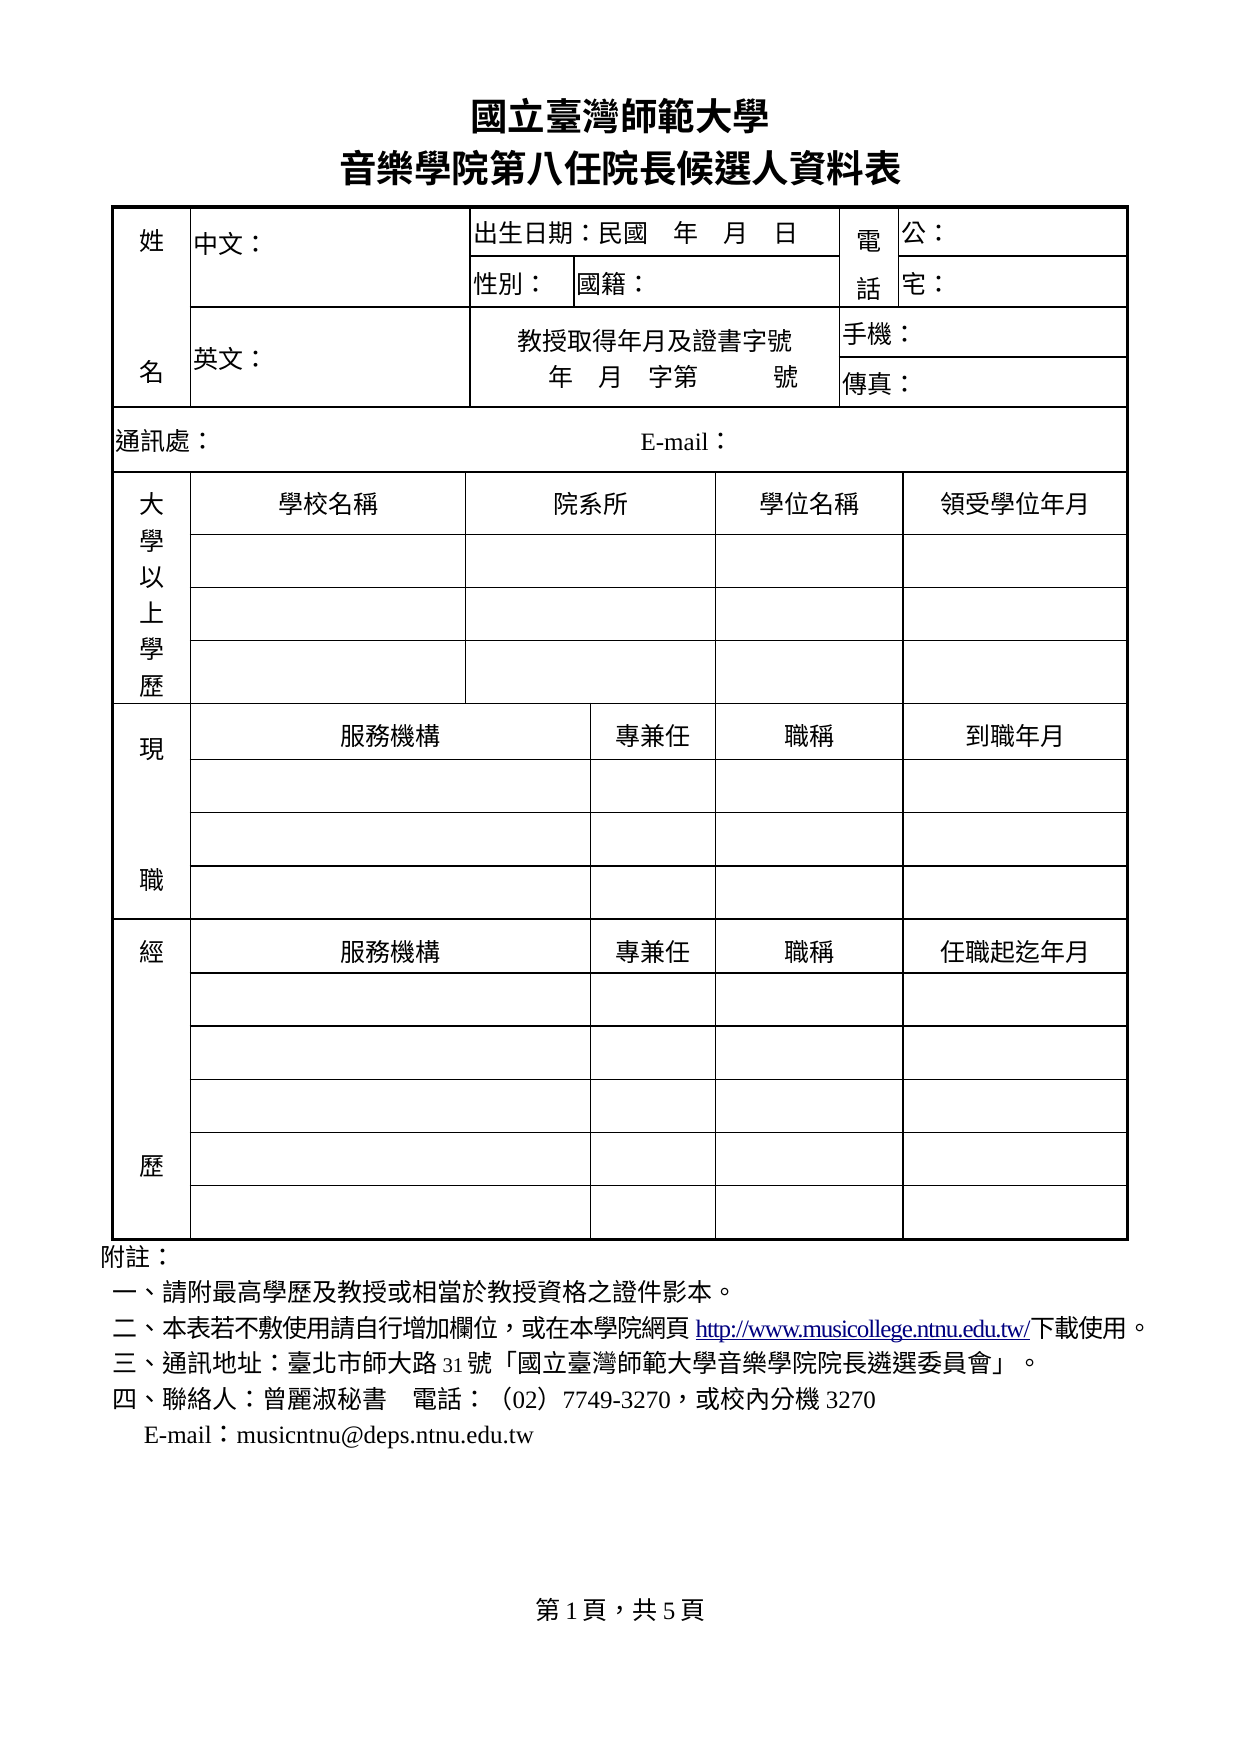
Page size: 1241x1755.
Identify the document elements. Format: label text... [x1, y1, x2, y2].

table_header 公： [899, 209, 1126, 255]
subtitle E-mail：musicntnu@deps.ntnu.edu.tw [125, 1420, 1128, 1449]
table_cell [716, 641, 902, 702]
table_cell [716, 1133, 902, 1185]
table_cell [716, 760, 902, 812]
text 二、本表若不敷使用請自行增加欄位，或在本學院網頁http://www.musicollege.ntnu.edu.tw/下載使用。 [112, 1314, 1128, 1343]
table_cell 學校名稱 [191, 473, 465, 533]
table_cell [591, 813, 715, 865]
table_cell [466, 588, 715, 640]
table_cell [191, 760, 590, 812]
table_cell [716, 867, 902, 918]
table_cell [191, 641, 465, 702]
table_cell 手機： [840, 308, 1126, 356]
text 附註： [100, 1241, 1228, 1272]
table_header 電 話 [840, 209, 898, 306]
table_cell [716, 588, 902, 640]
table_cell [904, 1080, 1126, 1132]
table_cell 教授取得年月及證書字號 年 月 字第 號 [471, 308, 839, 406]
table_cell 職稱 [716, 704, 902, 759]
table_cell 職稱 [716, 920, 902, 972]
table_cell [904, 1186, 1126, 1238]
table_cell 到職年月 [904, 704, 1126, 759]
table_cell [904, 1027, 1126, 1078]
table_cell [591, 1186, 715, 1238]
table_cell 院系所 [466, 473, 715, 533]
table_cell 任職起迄年月 [904, 920, 1126, 972]
table_cell [904, 641, 1126, 702]
table_cell [191, 535, 465, 587]
subtitle 國立臺灣師範大學 [112, 89, 1128, 141]
table_cell [191, 588, 465, 640]
table_cell [904, 535, 1126, 587]
table_cell [191, 867, 590, 918]
table_cell [716, 1186, 902, 1238]
table_cell [904, 588, 1126, 640]
table_cell 宅： [899, 257, 1126, 306]
table_cell [191, 1186, 590, 1238]
text 一、請附最高學歷及教授或相當於教授資格之證件影本。 [112, 1278, 1128, 1308]
table_cell 專兼任 [591, 920, 715, 972]
table_cell [716, 535, 902, 587]
table_cell 大 學 以 上 學 歷 [114, 473, 190, 702]
table_cell [591, 1027, 715, 1078]
table_cell [591, 867, 715, 918]
table_cell 英文： [191, 308, 469, 406]
table_header 姓 名 [114, 209, 190, 406]
text 四、聯絡人：曾麗淑秘書 電話：（02）7749-3270，或校內分機3270 [112, 1385, 1128, 1414]
subtitle 音樂學院第八任院長候選人資料表 [112, 141, 1128, 193]
table_cell [191, 1027, 590, 1078]
table_cell [716, 1080, 902, 1132]
table_cell [904, 760, 1126, 812]
table_cell [191, 974, 590, 1025]
table_cell 國籍： [575, 257, 839, 306]
table_cell [591, 1080, 715, 1132]
table_cell [191, 1133, 590, 1185]
table_cell 服務機構 [191, 704, 590, 759]
table_cell [466, 535, 715, 587]
table_cell [716, 813, 902, 865]
table_cell 現 職 [114, 704, 190, 918]
table_cell 領受學位年月 [904, 473, 1126, 533]
table_cell 性別： [471, 257, 573, 306]
text 三、通訊地址：臺北市師大路31號「國立臺灣師範大學音樂學院院長遴選委員會」。 [112, 1349, 1128, 1378]
table_cell [904, 1133, 1126, 1185]
table_cell [904, 974, 1126, 1025]
table_cell [904, 813, 1126, 865]
table_cell [466, 641, 715, 702]
table_cell 經 歷 [114, 920, 190, 1238]
table_cell 學位名稱 [716, 473, 902, 533]
table_cell [716, 974, 902, 1025]
table_cell [591, 760, 715, 812]
table_cell [904, 867, 1126, 918]
table_cell 服務機構 [191, 920, 590, 972]
table_cell [716, 1027, 902, 1078]
table_cell [191, 1080, 590, 1132]
table_header 出生日期：民國 年 月 日 [471, 209, 839, 255]
table_cell 通訊處： E-mail： [114, 408, 1126, 471]
table_cell [591, 974, 715, 1025]
table_header 中文： [191, 209, 469, 306]
table_cell 專兼任 [591, 704, 715, 759]
table_cell [591, 1133, 715, 1185]
table_cell [191, 813, 590, 865]
table_cell 傳真： [840, 358, 1126, 406]
